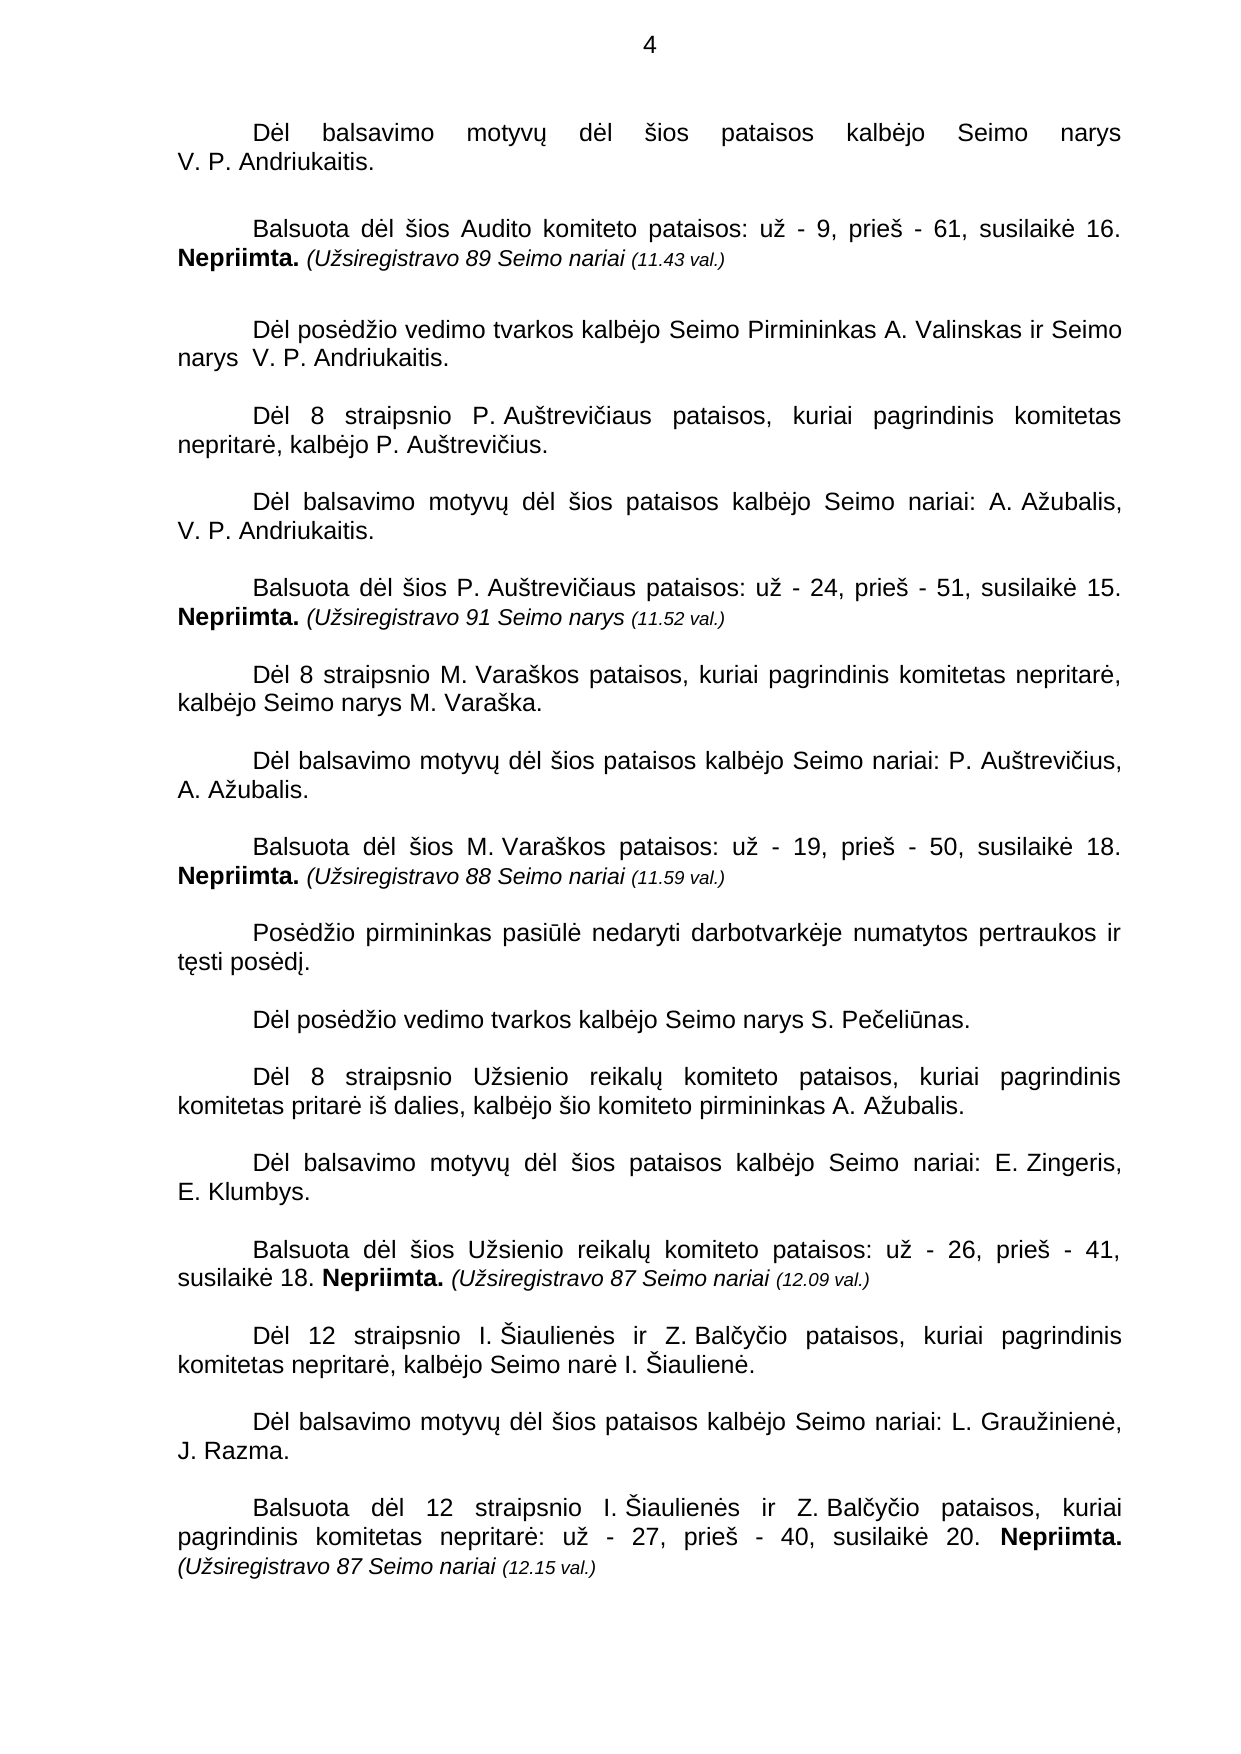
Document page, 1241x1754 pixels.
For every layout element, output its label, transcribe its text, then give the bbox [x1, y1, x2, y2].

text Posėdžio pirmininkas pasiūlė nedaryti darbotvarkėje numatytos pertraukos ir tęsti posėdį. [177, 918, 1122, 976]
text Dėl 8 straipsnio M. Varaškos pataisos, kuriai pagrindinis komitetas nepritarė, kalbėjo Seimo narys M. Varaška. [177, 660, 1122, 717]
text Dėl 8 straipsnio P. Auštrevičiaus pataisos, kuriai pagrindinis komitetas nepritarė, kalbėjo P. Auštrevičius. [177, 401, 1122, 458]
text Dėl balsavimo motyvų dėl šios pataisos kalbėjo Seimo nariai: A. Ažubalis, V. P. Andriukaitis. [177, 487, 1122, 545]
text Dėl posėdžio vedimo tvarkos kalbėjo Seimo Pirmininkas A. Valinskas ir Seimo narys V. P. Andriukaitis. [177, 315, 1122, 372]
text Balsuota dėl šios Audito komiteto pataisos: už - 9, prieš - 61, susilaikė 16. Nepriimta. (Užsiregistravo 89 Seimo nariai (11.43 val.) [177, 214, 1122, 272]
text Dėl 12 straipsnio I. Šiaulienės ir Z. Balčyčio pataisos, kuriai pagrindinis komitetas nepritarė, kalbėjo Seimo narė I. Šiaulienė. [177, 1321, 1122, 1378]
text Balsuota dėl šios P. Auštrevičiaus pataisos: už - 24, prieš - 51, susilaikė 15. Nepriimta. (Užsiregistravo 91 Seimo narys (11.52 val.) [177, 573, 1122, 631]
text Dėl posėdžio vedimo tvarkos kalbėjo Seimo narys S. Pečeliūnas. [177, 1005, 1122, 1033]
text Dėl balsavimo motyvų dėl šios pataisos kalbėjo Seimo nariai: L. Graužinienė, J. Razma. [177, 1407, 1122, 1465]
text Balsuota dėl šios M. Varaškos pataisos: už - 19, prieš - 50, susilaikė 18. Nepriimta. (Užsiregistravo 88 Seimo nariai (11.59 val.) [177, 832, 1122, 890]
text Dėl balsavimo motyvų dėl šios pataisos kalbėjo Seimo narys V. P. Andriukaitis. [177, 118, 1122, 176]
text Dėl balsavimo motyvų dėl šios pataisos kalbėjo Seimo nariai: E. Zingeris, E. Klumbys. [177, 1148, 1122, 1206]
text Dėl balsavimo motyvų dėl šios pataisos kalbėjo Seimo nariai: P. Auštrevičius, A. Ažubalis. [177, 746, 1122, 803]
text Balsuota dėl šios Užsienio reikalų komiteto pataisos: už - 26, prieš - 41, susilaikė 18. Nepriimta. (Užsiregistravo 87 Seimo nariai (12.09 val.) [177, 1235, 1122, 1292]
text Balsuota dėl 12 straipsnio I. Šiaulienės ir Z. Balčyčio pataisos, kuriai pagrindinis komitetas nepritarė: už - 27, prieš - 40, susilaikė 20. Nepriimta. (Užsiregistravo 87 Seimo nariai (12.15 val.) [177, 1493, 1122, 1580]
text Dėl 8 straipsnio Užsienio reikalų komiteto pataisos, kuriai pagrindinis komitetas pritarė iš dalies, kalbėjo šio komiteto pirmininkas A. Ažubalis. [177, 1062, 1122, 1120]
